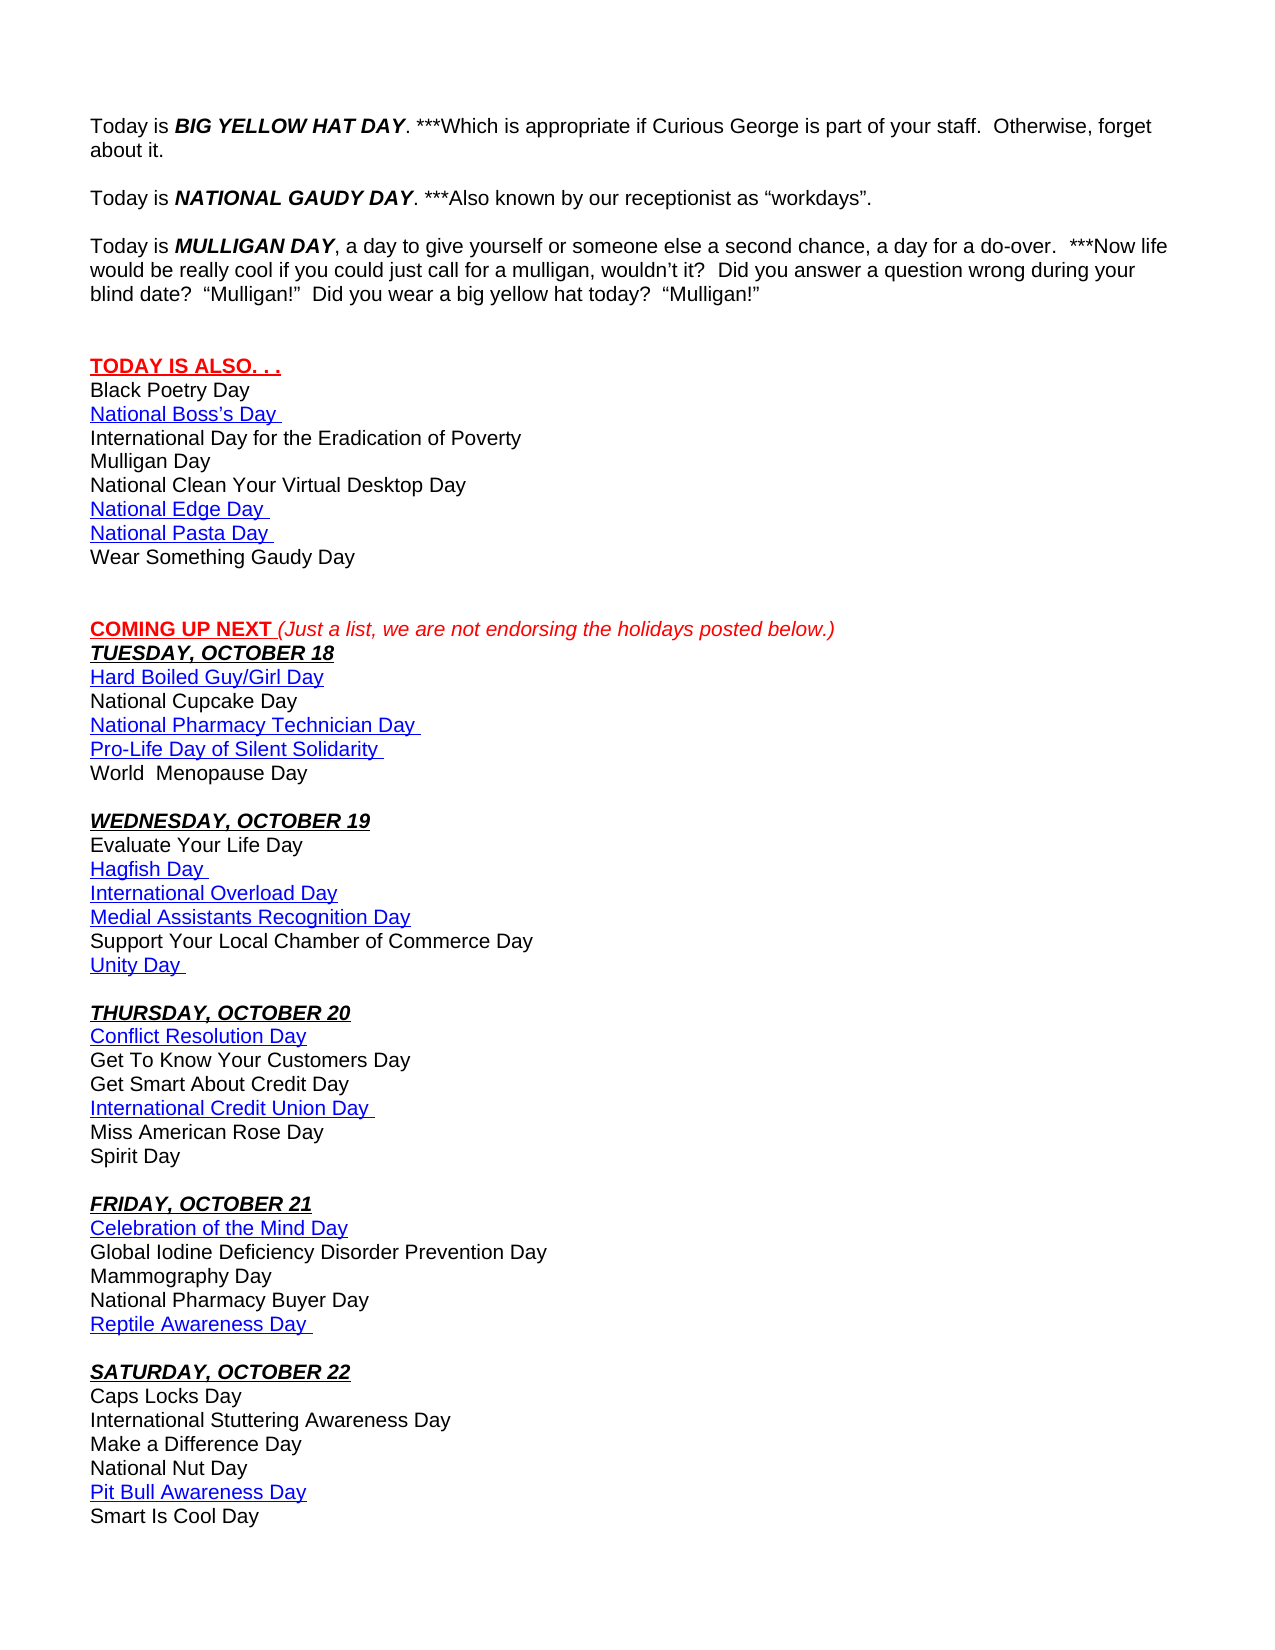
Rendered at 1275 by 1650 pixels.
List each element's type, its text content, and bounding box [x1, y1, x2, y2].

text National Pasta Day [90, 521, 1185, 545]
text International Credit Union Day [90, 1096, 1185, 1120]
text National Edge Day [90, 497, 1185, 521]
text International Stuttering Awareness Day [90, 1408, 1185, 1432]
text WEDNESDAY, OCTOBER 19 [90, 809, 1185, 833]
text Pit Bull Awareness Day [90, 1479, 1185, 1503]
text Support Your Local Chamber of Commerce Day [90, 928, 1185, 952]
text TODAY IS ALSO. . . [90, 353, 1185, 377]
text Medial Assistants Recognition Day [90, 904, 1185, 928]
text FRIDAY, OCTOBER 21 [90, 1192, 1185, 1216]
text Mulligan Day [90, 449, 1185, 473]
text National Cupcake Day [90, 689, 1185, 713]
text National Clean Your Virtual Desktop Day [90, 473, 1185, 497]
text Global Iodine Deficiency Disorder Prevention Day [90, 1240, 1185, 1264]
text Today is NATIONAL GAUDY DAY. ***Also known by our receptionist as “workdays”. [90, 186, 1185, 210]
text Conflict Resolution Day [90, 1024, 1185, 1048]
text TUESDAY, OCTOBER 18 [90, 641, 1185, 665]
text Smart Is Cool Day [90, 1503, 1185, 1527]
text Today is MULLIGAN DAY, a day to give yourself or someone else a second chance, a day for a do-over. ***Now life would be really cool if you could just call for a mulligan, wouldn’t it? Did you answer a question wrong during your blind date? “Mulligan!” Did you wear a big yellow hat today? “Mulligan!” [90, 234, 1185, 306]
text International Day for the Eradication of Poverty [90, 425, 1185, 449]
text National Pharmacy Buyer Day [90, 1288, 1185, 1312]
text Black Poetry Day [90, 377, 1185, 401]
text Evaluate Your Life Day [90, 833, 1185, 857]
text Unity Day [90, 952, 1185, 976]
text National Boss’s Day [90, 401, 1185, 425]
text National Nut Day [90, 1456, 1185, 1479]
text Hard Boiled Guy/Girl Day [90, 665, 1185, 689]
text Miss American Rose Day [90, 1120, 1185, 1144]
text Caps Locks Day [90, 1384, 1185, 1408]
text SATURDAY, OCTOBER 22 [90, 1360, 1185, 1384]
text Mammography Day [90, 1264, 1185, 1288]
text Spirit Day [90, 1144, 1185, 1168]
text Celebration of the Mind Day [90, 1216, 1185, 1240]
text COMING UP NEXT (Just a list, we are not endorsing the holidays posted below.) [90, 617, 1185, 641]
text National Pharmacy Technician Day [90, 713, 1185, 737]
text Get To Know Your Customers Day [90, 1048, 1185, 1072]
text Hagfish Day [90, 857, 1185, 881]
text Reptile Awareness Day [90, 1312, 1185, 1336]
text World Menopause Day [90, 761, 1185, 785]
text THURSDAY, OCTOBER 20 [90, 1000, 1185, 1024]
text Wear Something Gaudy Day [90, 545, 1185, 569]
text Make a Difference Day [90, 1432, 1185, 1456]
text International Overload Day [90, 881, 1185, 904]
text Get Smart About Credit Day [90, 1072, 1185, 1096]
text Today is BIG YELLOW HAT DAY. ***Which is appropriate if Curious George is part of your staff. Otherwise, forget about it. [90, 114, 1185, 162]
text Pro-Life Day of Silent Solidarity [90, 737, 1185, 761]
